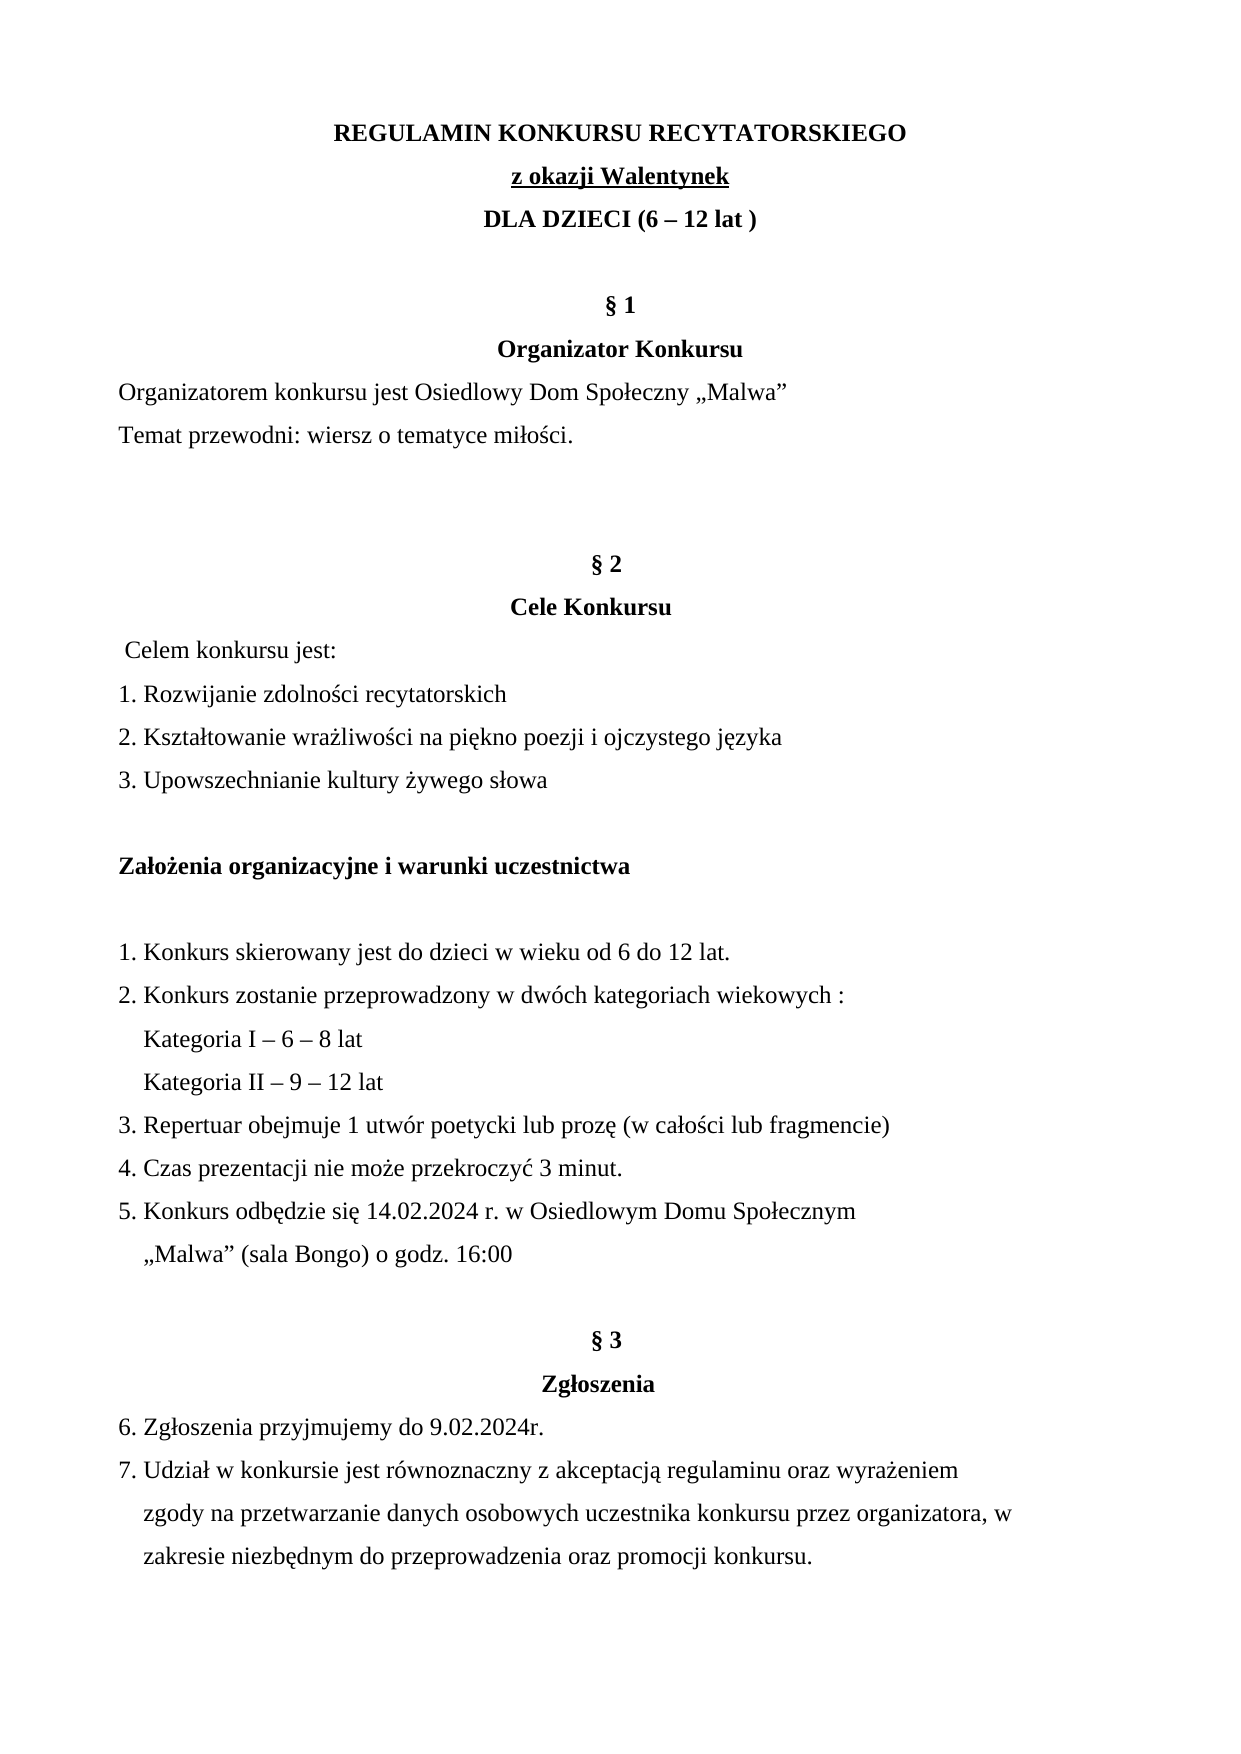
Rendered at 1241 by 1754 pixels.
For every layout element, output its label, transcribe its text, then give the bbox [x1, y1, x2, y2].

text § 2 Cele Konkursu Celem konkursu jest: 1. Rozwijanie zdolności recytatorskich 2. Kształtowanie wrażliwości na piękno poezji i ojczystego języka [118, 506, 1122, 751]
text z okazji Walentynek DLA DZIECI (6 – 12 lat ) § 1 [118, 161, 1122, 319]
text 3. Upowszechnianie kultury żywego słowa Założenia organizacyjne i warunki uczestnictwa [118, 765, 1122, 880]
text REGULAMIN KONKURSU RECYTATORSKIEGO [118, 118, 1122, 147]
text 6. Zgłoszenia przyjmujemy do 9.02.2024r. 7. Udział w konkursie jest równoznaczny z akceptacją regulaminu oraz wyrażeniem zgody na przetwarzanie danych osobowych uczestnika konkursu przez organizatora, w zakresie niezbędnym do przeprowadzenia oraz promocji konkursu. [118, 1412, 1122, 1570]
text Zgłoszenia [118, 1369, 1122, 1397]
text Organizator Konkursu [118, 334, 1122, 362]
text § 3 [118, 1282, 1122, 1354]
text 1. Konkurs skierowany jest do dzieci w wieku od 6 do 12 lat. 2. Konkurs zostanie przeprowadzony w dwóch kategoriach wiekowych : Kategoria I – 6 – 8 lat Kategoria II – 9 – 12 lat 3. Repertuar obejmuje 1 utwór poetycki lub prozę (w całości lub fragmencie) 4. Czas prezentacji nie może przekroczyć 3 minut. 5. Konkurs odbędzie się 14.02.2024 r. w Osiedlowym Domu Społecznym „Malwa” (sala Bongo) o godz. 16:00 [118, 894, 1122, 1268]
text Temat przewodni: wiersz o tematyce miłości. [118, 420, 1122, 449]
text Organizatorem konkursu jest Osiedlowy Dom Społeczny „Malwa” [118, 377, 1122, 406]
